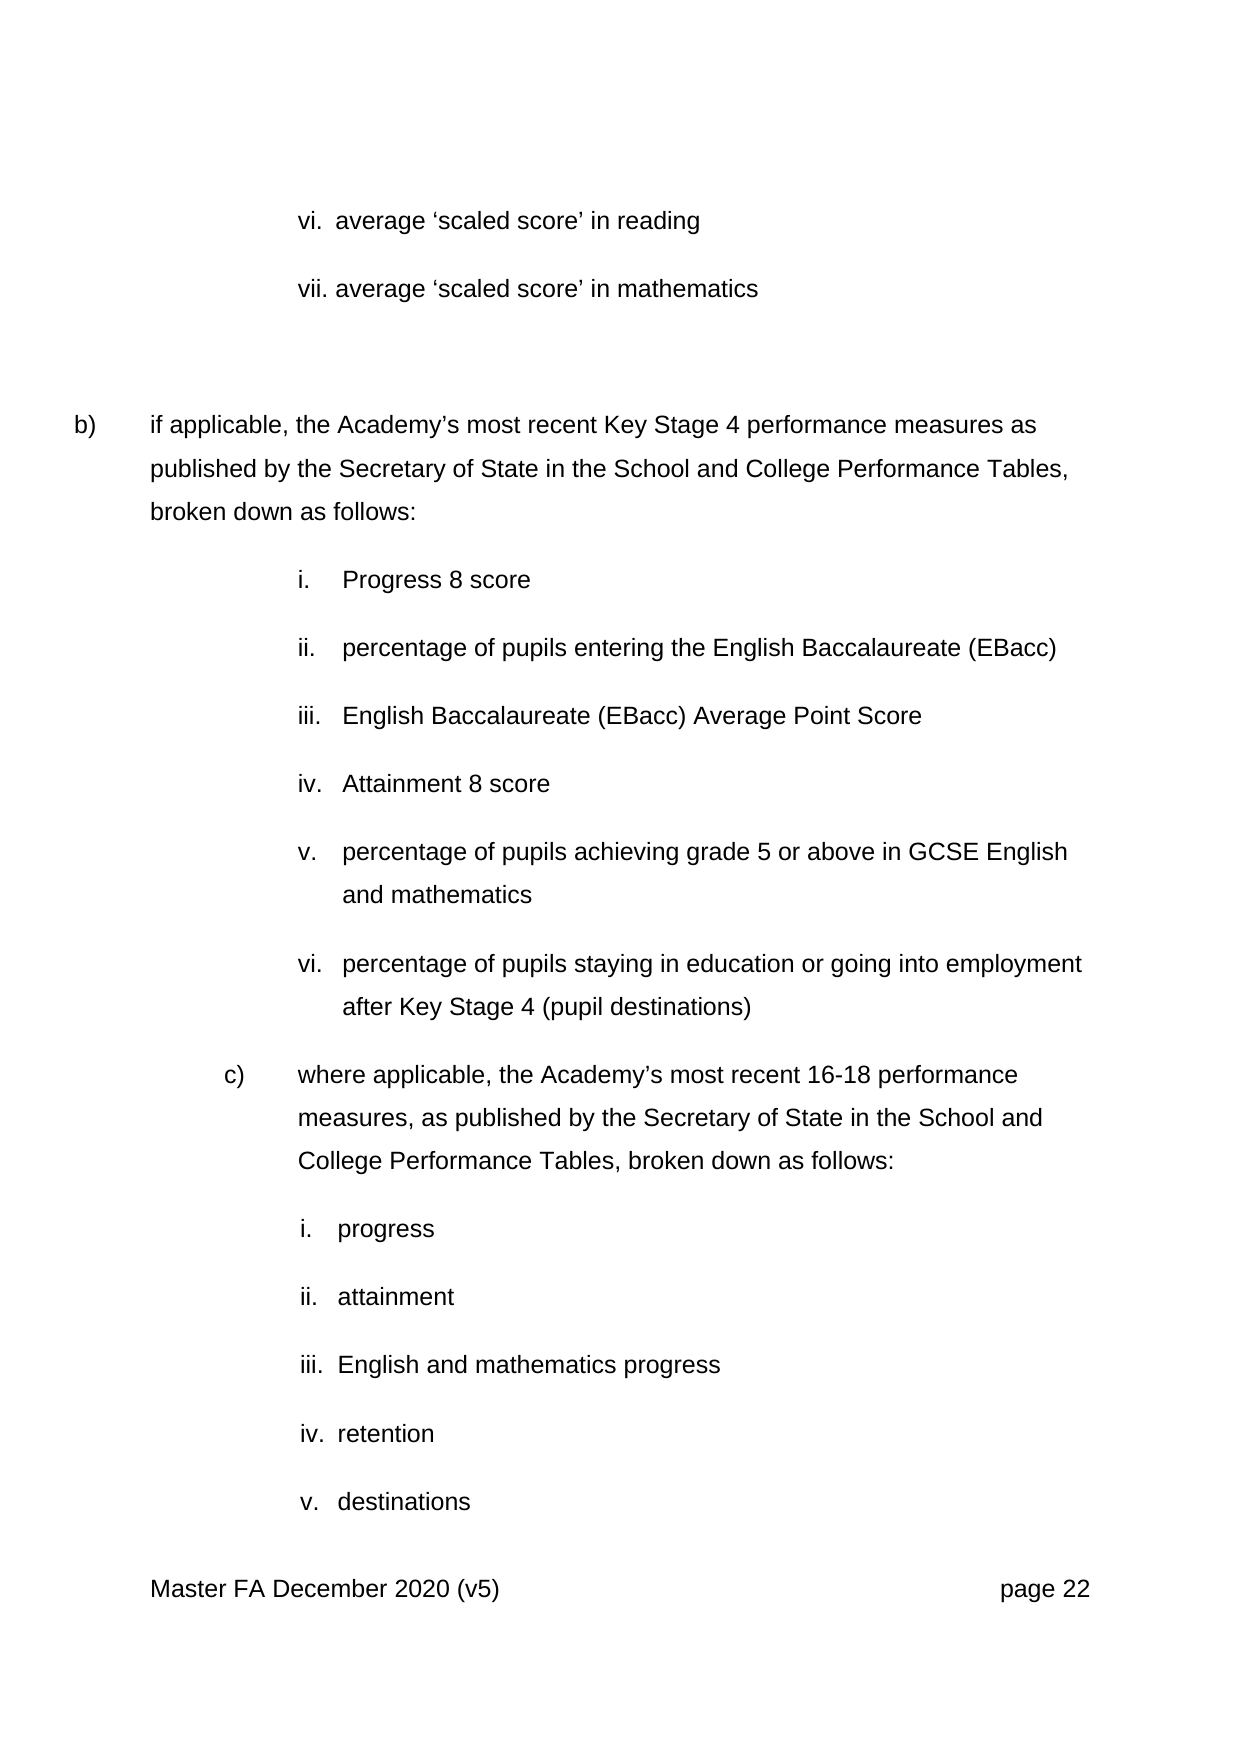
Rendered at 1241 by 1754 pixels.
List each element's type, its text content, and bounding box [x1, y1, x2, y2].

list if applicable, the Academy’s most recent Key Stage 4 performance measures as published by the Secretary of State in the School and College Performance Tables, broken down as follows: [74, 410, 1090, 525]
list Progress 8 score [298, 565, 1090, 593]
list percentage of pupils achieving grade 5 or above in GCSE English and mathematics [298, 837, 1090, 909]
list average ‘scaled score’ in reading [298, 206, 1090, 235]
list average ‘scaled score’ in mathematics [298, 274, 1090, 303]
list Attainment 8 score [298, 769, 1090, 798]
list progress [300, 1214, 1090, 1243]
list English and mathematics progress [300, 1350, 1090, 1379]
list retention [300, 1418, 1090, 1447]
text c) where applicable, the Academy’s most recent 16-18 performance measures, as published by the Secretary of State in the School and College Performance Tables, broken down as follows: [224, 1060, 1090, 1175]
list percentage of pupils staying in education or going into employment after Key Stage 4 (pupil destinations) [298, 948, 1090, 1020]
list percentage of pupils entering the English Baccalaureate (EBacc) [298, 633, 1090, 662]
list attainment [300, 1282, 1090, 1311]
list destinations [300, 1487, 1090, 1515]
list English Baccalaureate (EBacc) Average Point Score [298, 701, 1090, 730]
